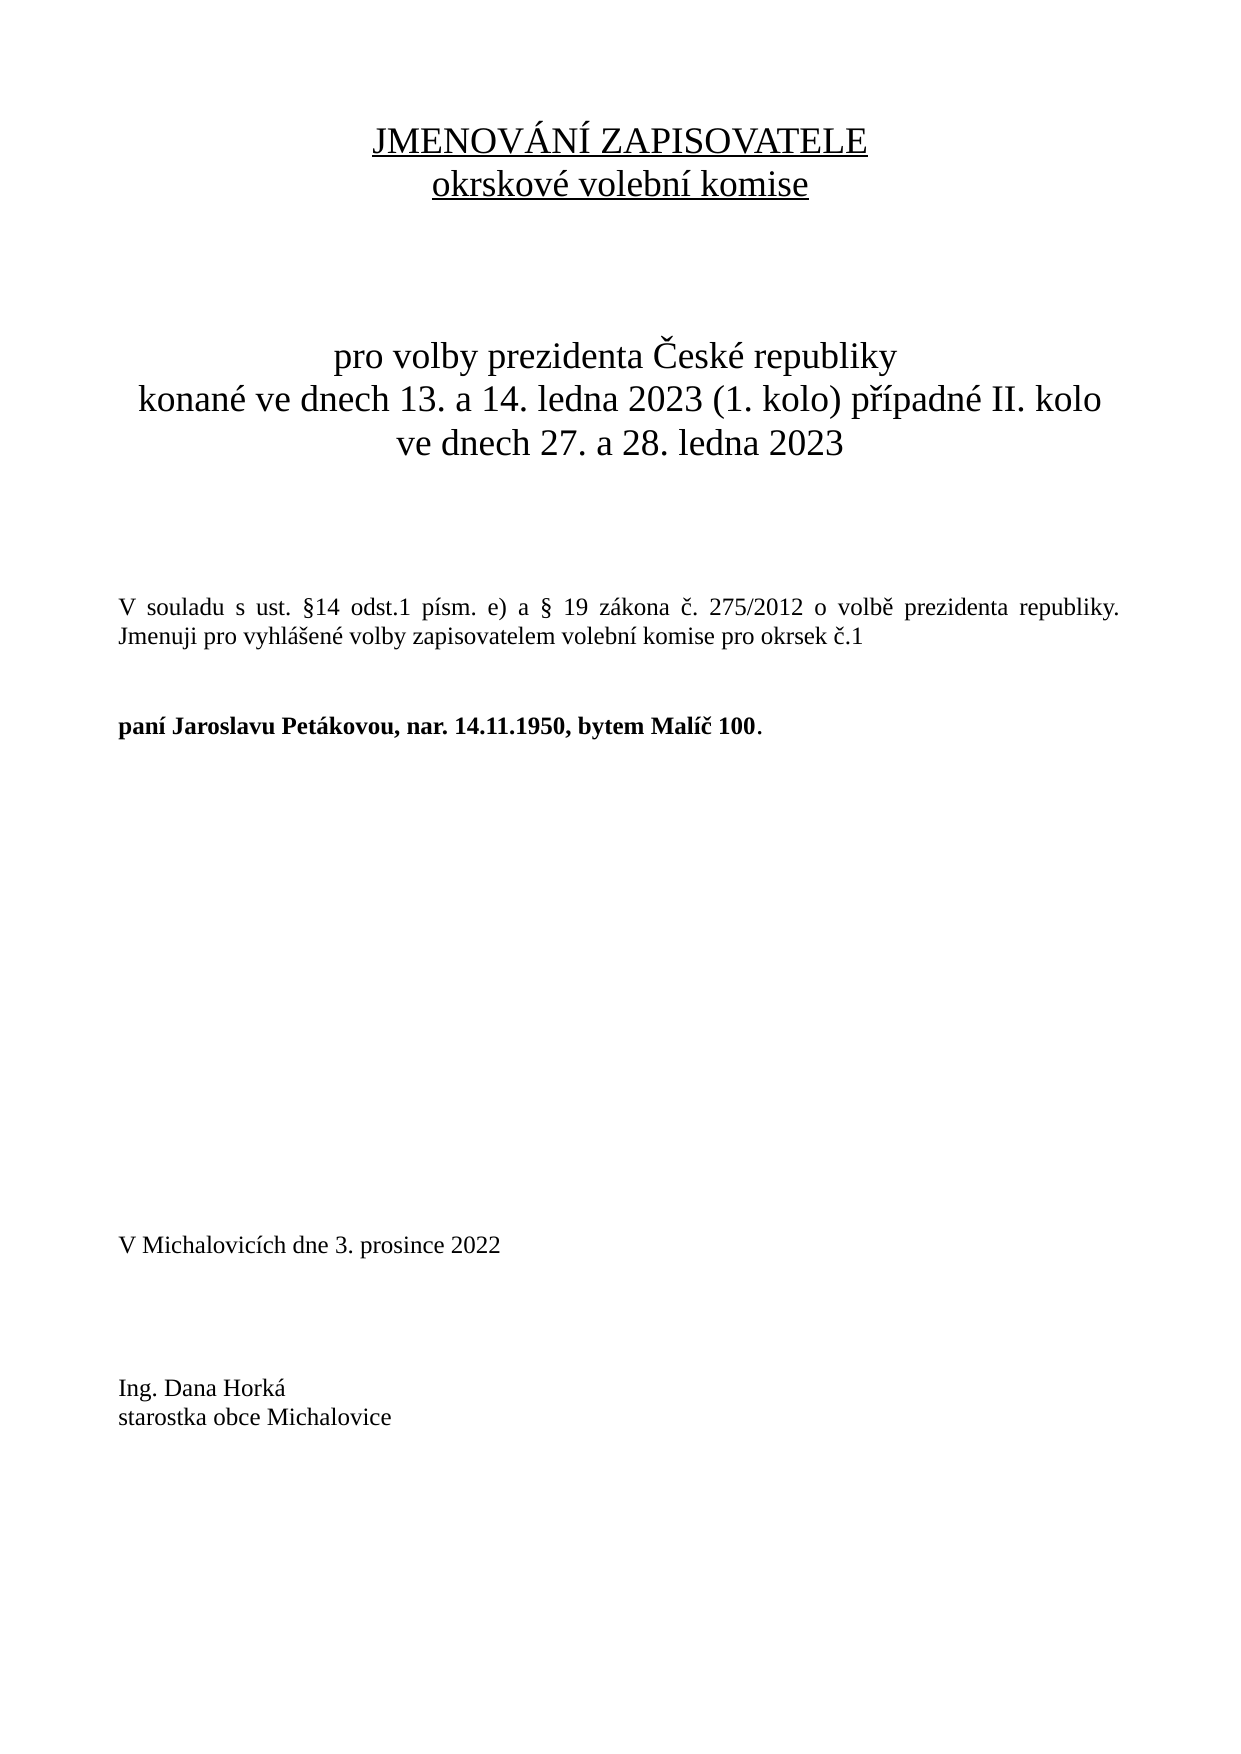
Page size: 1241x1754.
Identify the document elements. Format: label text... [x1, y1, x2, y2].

text okrskové volební komise [118, 161, 1122, 204]
text V Michalovicích dne 3. prosince 2022 [118, 1230, 1122, 1258]
text paní Jaroslavu Petákovou, nar. 14.11.1950, bytem Malíč 100. [118, 707, 1122, 741]
text JMENOVÁNÍ ZAPISOVATELE [118, 118, 1122, 161]
text konané ve dnech 13. a 14. ledna 2023 (1. kolo) případné II. kolo ve dnech 27. a 28. ledna 2023 [118, 377, 1122, 463]
text Ing. Dana Horká [118, 1373, 1122, 1402]
text starostka obce Michalovice [118, 1402, 1122, 1431]
text V souladu s ust. §14 odst.1 písm. e) a § 19 zákona č. 275/2012 o volbě prezidenta republiky. Jmenuji pro vyhlášené volby zapisovatelem volební komise pro okrsek č.1 [118, 592, 1122, 650]
text pro volby prezidenta České republiky [118, 334, 1122, 377]
